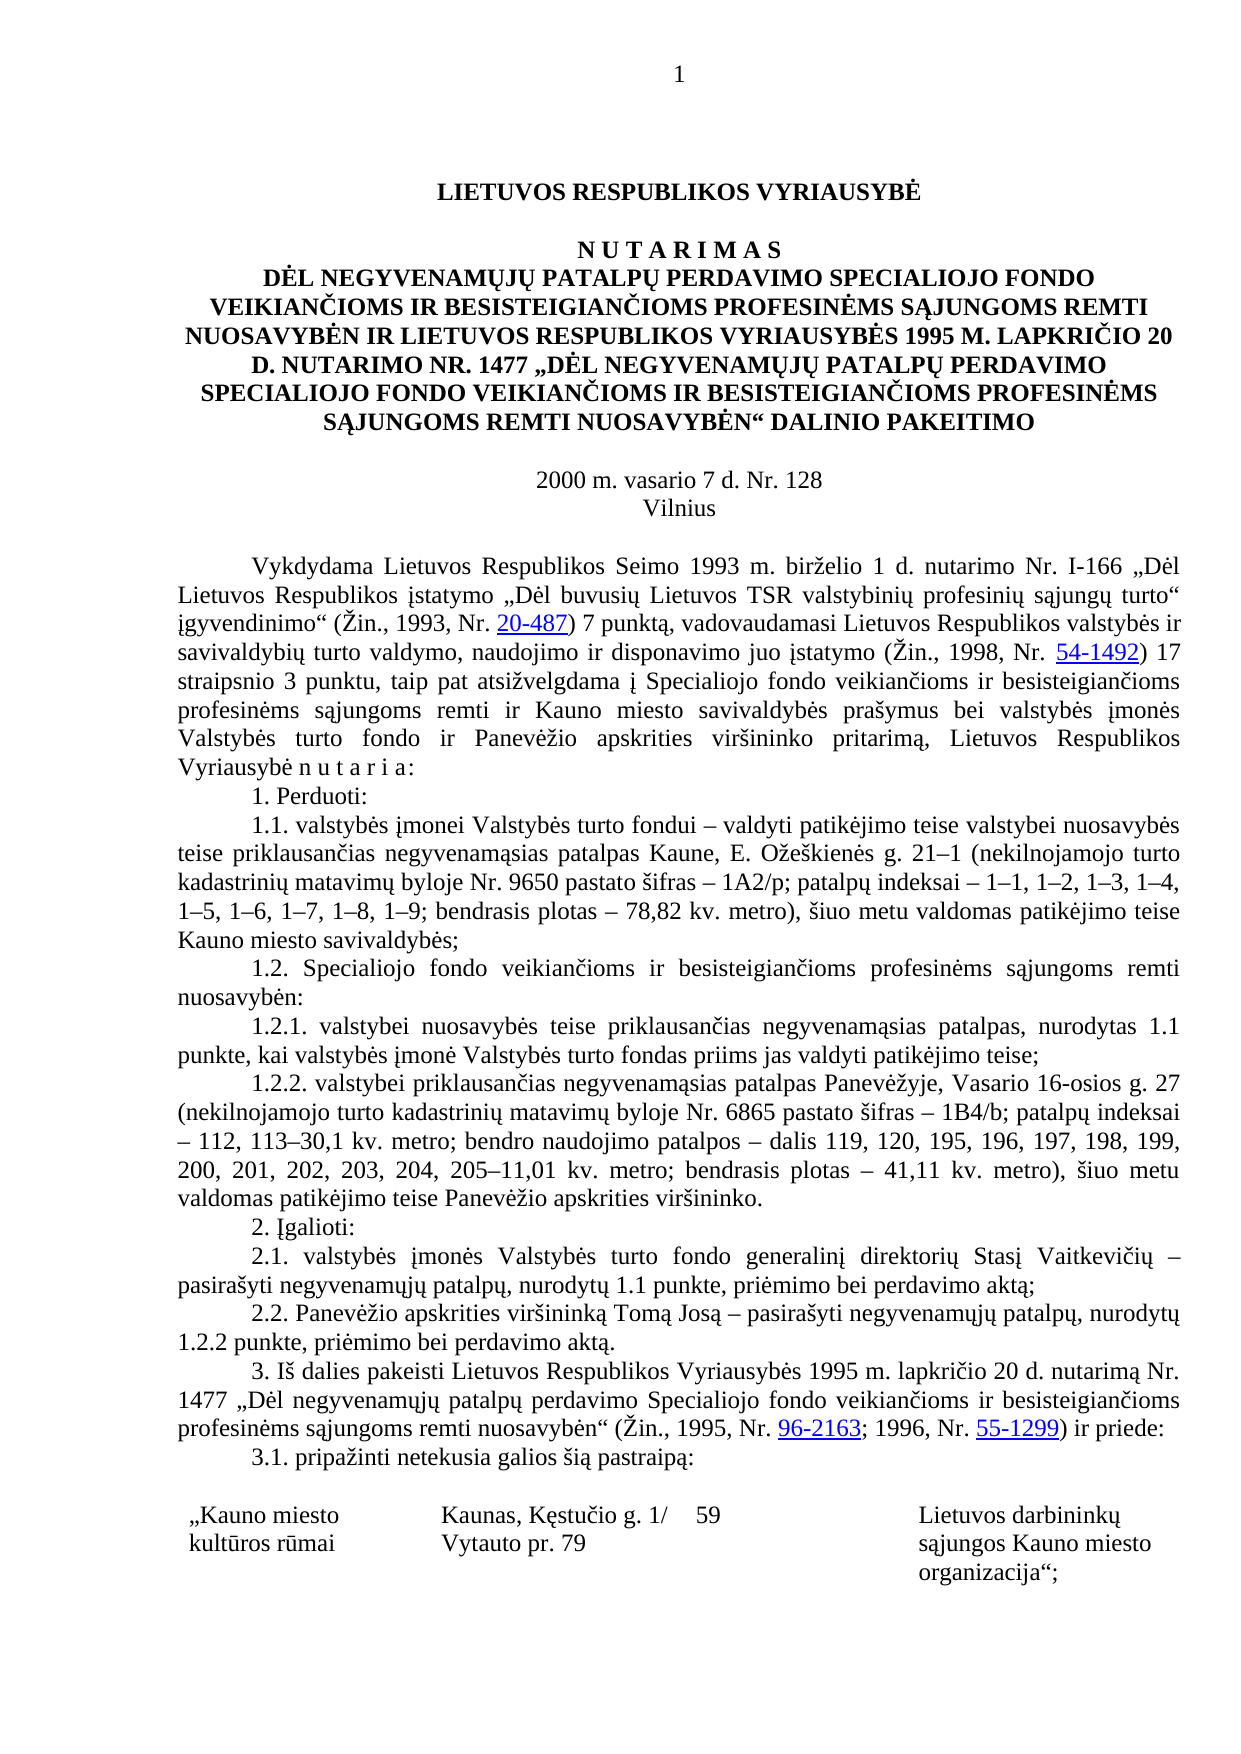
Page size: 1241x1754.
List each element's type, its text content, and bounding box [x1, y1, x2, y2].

text Vilnius [177, 493, 1181, 522]
text 1.2.1. valstybei nuosavybės teise priklausančias negyvenamąsias patalpas, nurodytas 1.1 punkte, kai valstybės įmonė Valstybės turto fondas priims jas valdyti patikėjimo teise; [177, 1011, 1181, 1068]
text LIETUVOS RESPUBLIKOS VYRIAUSYBĖ [177, 177, 1181, 206]
table_header 59 [684, 1500, 907, 1586]
text 2. Įgalioti: [177, 1212, 1181, 1241]
text 1.2. Specialiojo fondo veikiančioms ir besisteigiančioms profesinėms sąjungoms remti nuosavybėn: [177, 953, 1181, 1011]
text Vykdydama Lietuvos Respublikos Seimo 1993 m. birželio 1 d. nutarimo Nr. I-166 „Dėl Lietuvos Respublikos įstatymo „Dėl buvusių Lietuvos TSR valstybinių profesinių sąjungų turto“ įgyvendinimo“ (Žin., 1993, Nr. 20-487) 7 punktą, vadovaudamasi Lietuvos Respublikos valstybės ir savivaldybių turto valdymo, naudojimo ir disponavimo juo įstatymo (Žin., 1998, Nr. 54-1492) 17 straipsnio 3 punktu, taip pat atsižvelgdama į Specialiojo fondo veikiančioms ir besisteigiančioms profesinėms sąjungoms remti ir Kauno miesto savivaldybės prašymus bei valstybės įmonės Valstybės turto fondo ir Panevėžio apskrities viršininko pritarimą, Lietuvos Respublikos Vyriausybė nutaria: [177, 551, 1181, 781]
text 1. Perduoti: [177, 781, 1181, 810]
text 2.1. valstybės įmonės Valstybės turto fondo generalinį direktorių Stasį Vaitkevičių – pasirašyti negyvenamųjų patalpų, nurodytų 1.1 punkte, priėmimo bei perdavimo aktą; [177, 1241, 1181, 1298]
text 3. Iš dalies pakeisti Lietuvos Respublikos Vyriausybės 1995 m. lapkričio 20 d. nutarimą Nr. 1477 „Dėl negyvenamųjų patalpų perdavimo Specialiojo fondo veikiančioms ir besisteigiančioms profesinėms sąjungoms remti nuosavybėn“ (Žin., 1995, Nr. 96-2163; 1996, Nr. 55-1299) ir priede: [177, 1356, 1181, 1442]
text 2000 m. vasario 7 d. Nr. 128 [177, 465, 1181, 493]
table_header „Kauno miesto kultūros rūmai [177, 1500, 429, 1586]
text DĖL NEGYVENAMŲJŲ PATALPŲ PERDAVIMO SPECIALIOJO FONDO VEIKIANČIOMS IR BESISTEIGIANČIOMS PROFESINĖMS SĄJUNGOMS REMTI NUOSAVYBĖN IR LIETUVOS RESPUBLIKOS VYRIAUSYBĖS 1995 M. LAPKRIČIO 20 D. NUTARIMO NR. 1477 „DĖL NEGYVENAMŲJŲ PATALPŲ PERDAVIMO SPECIALIOJO FONDO VEIKIANČIOMS IR BESISTEIGIANČIOMS PROFESINĖMS SĄJUNGOMS REMTI NUOSAVYBĖN“ DALINIO PAKEITIMO [177, 263, 1181, 436]
text 2.2. Panevėžio apskrities viršininką Tomą Josą – pasirašyti negyvenamųjų patalpų, nurodytų 1.2.2 punkte, priėmimo bei perdavimo aktą. [177, 1298, 1181, 1356]
text 1.2.2. valstybei priklausančias negyvenamąsias patalpas Panevėžyje, Vasario 16-osios g. 27 (nekilnojamojo turto kadastrinių matavimų byloje Nr. 6865 pastato šifras – 1B4/b; patalpų indeksai – 112, 113–30,1 kv. metro; bendro naudojimo patalpos – dalis 119, 120, 195, 196, 197, 198, 199, 200, 201, 202, 203, 204, 205–11,01 kv. metro; bendrasis plotas – 41,11 kv. metro), šiuo metu valdomas patikėjimo teise Panevėžio apskrities viršininko. [177, 1068, 1181, 1212]
text 3.1. pripažinti netekusia galios šią pastraipą: [177, 1442, 1181, 1471]
text 1.1. valstybės įmonei Valstybės turto fondui – valdyti patikėjimo teise valstybei nuosavybės teise priklausančias negyvenamąsias patalpas Kaune, E. Ožeškienės g. 21–1 (nekilnojamojo turto kadastrinių matavimų byloje Nr. 9650 pastato šifras – 1A2/p; patalpų indeksai – 1–1, 1–2, 1–3, 1–4, 1–5, 1–6, 1–7, 1–8, 1–9; bendrasis plotas – 78,82 kv. metro), šiuo metu valdomas patikėjimo teise Kauno miesto savivaldybės; [177, 810, 1181, 953]
text N U T A R I M A S [177, 235, 1181, 263]
table_header Lietuvos darbininkų sąjungos Kauno miesto organizacija“; [907, 1500, 1181, 1586]
table_header Kaunas, Kęstučio g. 1/ Vytauto pr. 79 [430, 1500, 684, 1586]
